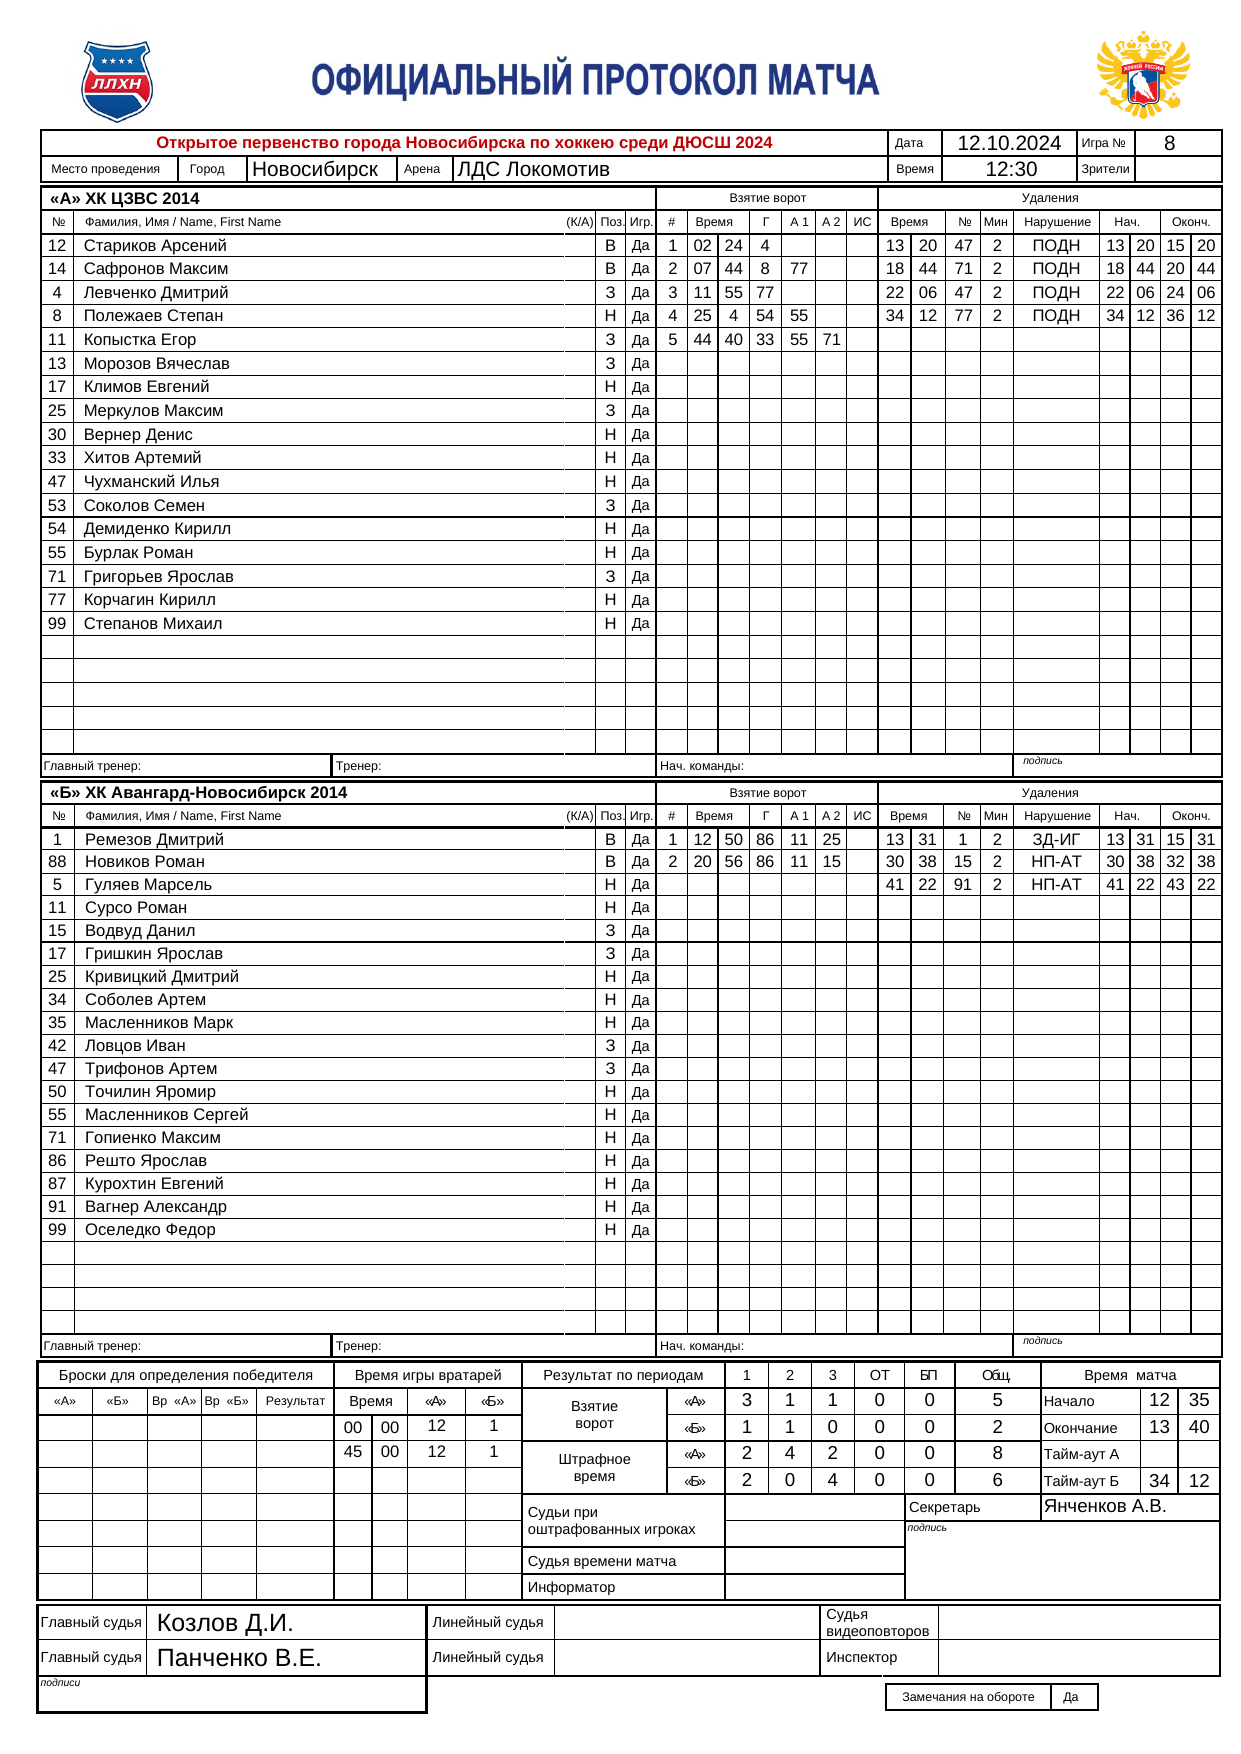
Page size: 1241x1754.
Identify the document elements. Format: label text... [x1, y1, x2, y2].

table_cell [1014, 1288, 1099, 1310]
table_cell 0 [905, 1468, 954, 1493]
table_cell [688, 588, 717, 611]
table_cell [879, 943, 910, 964]
table_cell Гуляев Марсель [75, 874, 564, 895]
table_cell [657, 1173, 687, 1195]
table_cell [408, 1494, 465, 1520]
table_cell [1100, 518, 1129, 540]
table_cell Нач. [1100, 805, 1160, 826]
table_cell ЗД-ИГ [1014, 829, 1099, 849]
table_cell [1131, 1035, 1160, 1057]
table_cell З [596, 943, 625, 964]
table_cell [565, 423, 595, 445]
table_cell [750, 423, 781, 445]
table_cell [565, 328, 595, 351]
table_cell [93, 1574, 147, 1599]
table_cell [912, 989, 943, 1011]
table_cell [257, 1547, 333, 1573]
table_cell Нач. команды: [657, 1335, 1012, 1356]
table_cell [719, 1035, 749, 1057]
table_cell 31 [1131, 829, 1160, 849]
table_cell ИС [847, 211, 877, 233]
table_cell [816, 565, 846, 587]
table_cell [782, 683, 815, 706]
table_cell [1161, 1104, 1190, 1126]
table_cell [596, 1288, 625, 1310]
table_cell 25 [688, 305, 717, 327]
table_cell [719, 518, 749, 540]
table_cell 2 [981, 281, 1013, 303]
table_header Результат по периодам [523, 1363, 724, 1387]
table_cell [565, 305, 595, 327]
table_cell [816, 518, 846, 540]
table_cell [912, 518, 945, 540]
table_cell [816, 943, 846, 964]
table_cell [912, 683, 945, 706]
table_cell Меркулов Максим [74, 399, 564, 422]
table_cell [1100, 1150, 1129, 1172]
table_cell [257, 1494, 333, 1520]
table_cell [1014, 565, 1099, 587]
table_cell [912, 494, 945, 516]
table_cell 44 [719, 257, 749, 280]
table_cell А 1 [782, 805, 815, 826]
table_cell [879, 328, 910, 351]
table_cell [555, 1640, 819, 1675]
table_cell [750, 612, 781, 634]
table_cell Да [626, 1104, 655, 1126]
table_cell [657, 565, 687, 587]
table_cell [719, 730, 749, 753]
table_cell [1161, 541, 1190, 564]
table_cell [466, 1574, 521, 1599]
table_cell [816, 376, 846, 398]
table_cell [750, 1058, 781, 1079]
table_cell 06 [1131, 281, 1160, 303]
table_cell [408, 1547, 465, 1573]
table_cell 12 [408, 1441, 465, 1467]
table_cell 5 [657, 328, 687, 351]
table_cell [847, 659, 877, 682]
table_cell 1 [657, 235, 687, 256]
table_cell [1131, 494, 1160, 516]
table_cell [1192, 966, 1221, 987]
table_cell [981, 1311, 1013, 1333]
table_cell [750, 1012, 781, 1033]
table_cell [688, 565, 717, 587]
table_cell [847, 328, 877, 351]
table_cell 15 [816, 850, 846, 872]
table_cell [816, 1196, 846, 1218]
table_cell [688, 376, 717, 398]
table_cell Главный судья [39, 1640, 146, 1675]
table_cell [565, 565, 595, 587]
table_cell 71 [42, 565, 73, 587]
table_cell «Б» [93, 1389, 147, 1413]
table_cell [719, 1265, 749, 1287]
table_cell [1192, 1311, 1221, 1333]
table_cell [719, 376, 749, 398]
table_cell 12 [1192, 305, 1221, 327]
table_cell 25 [42, 399, 73, 422]
table_cell [816, 423, 846, 445]
table_cell [688, 494, 717, 516]
table_cell [1192, 707, 1221, 729]
table_cell [565, 1288, 595, 1310]
table_cell Поз. [596, 211, 625, 233]
table_cell [750, 565, 781, 587]
table_cell [847, 1150, 877, 1172]
table_cell [847, 896, 877, 918]
table_cell 12 [688, 829, 717, 849]
table_cell [565, 1035, 595, 1057]
table_cell [912, 730, 945, 753]
table_cell [42, 1265, 74, 1287]
table_cell [688, 966, 717, 987]
table_cell [726, 1495, 904, 1520]
table_cell [565, 874, 595, 895]
table_cell [879, 541, 910, 564]
table_cell [1192, 1150, 1221, 1172]
table_cell Масленников Марк [75, 1012, 564, 1033]
table_cell [657, 1035, 687, 1057]
table_cell [944, 943, 980, 964]
table_cell [912, 423, 945, 445]
table_cell [202, 1441, 256, 1467]
table_cell Место проведения [42, 157, 177, 181]
table_cell [1014, 1265, 1099, 1287]
table_cell 55 [42, 1104, 74, 1126]
table_cell [688, 920, 717, 941]
table_cell 00 [373, 1441, 407, 1467]
table_cell [1014, 612, 1099, 634]
table_cell [879, 446, 910, 469]
table_cell [912, 446, 945, 469]
table_cell [148, 1468, 201, 1493]
table_cell 5 [956, 1389, 1040, 1413]
table_header Удаления [879, 783, 1221, 803]
table_cell [946, 376, 980, 398]
table_cell [816, 588, 846, 611]
table_cell [981, 1265, 1013, 1287]
table_cell [565, 943, 595, 964]
table_cell [596, 659, 625, 682]
table_cell [657, 1058, 687, 1079]
table_cell [565, 966, 595, 987]
table_cell [1161, 1150, 1190, 1172]
table_cell [688, 636, 717, 658]
table_cell [1192, 1196, 1221, 1218]
table_cell [626, 730, 655, 753]
table_cell [565, 1150, 595, 1172]
table_cell [750, 707, 781, 729]
table_header Замечания на обороте [887, 1685, 1050, 1709]
table_cell [1131, 1104, 1160, 1126]
table_cell Да [626, 1012, 655, 1033]
table_cell [719, 1012, 749, 1033]
table_cell [466, 1494, 521, 1520]
table_cell [847, 470, 877, 493]
table_cell 2 [981, 874, 1013, 895]
table_cell Инспектор [821, 1640, 938, 1675]
table_cell [75, 1265, 564, 1287]
table_cell Корчагин Кирилл [74, 588, 564, 611]
table_cell [1161, 730, 1190, 753]
table_cell [565, 707, 595, 729]
table_cell «А» [408, 1389, 465, 1413]
table_cell [1161, 1127, 1190, 1149]
table_cell Да [626, 257, 655, 280]
table_cell [816, 966, 846, 987]
table_cell [408, 1468, 465, 1493]
table_cell [750, 896, 781, 918]
table_cell [688, 874, 717, 895]
table_cell [565, 1104, 595, 1126]
table_cell [1192, 1058, 1221, 1079]
table_cell [719, 989, 749, 1011]
table_cell [1192, 1265, 1221, 1287]
table_cell [816, 1081, 846, 1103]
table_header Общ. [956, 1363, 1040, 1387]
table_cell [750, 376, 781, 398]
table_cell [1161, 518, 1190, 540]
table_cell Линейный судья [428, 1606, 554, 1639]
table_cell [847, 1288, 877, 1310]
table_cell 20 [1161, 257, 1190, 280]
table_cell 32 [1161, 850, 1190, 872]
table_cell Да [626, 1081, 655, 1103]
table_cell [565, 850, 595, 872]
table_cell [782, 1012, 815, 1033]
table_cell [782, 399, 815, 422]
table_cell [912, 1081, 943, 1103]
table_cell [847, 281, 877, 303]
table_cell Город [179, 157, 246, 181]
table_cell [847, 1127, 877, 1149]
table_cell [782, 494, 815, 516]
table_cell [1100, 966, 1129, 987]
table_cell [847, 730, 877, 753]
table_cell Нач. команды: [657, 755, 1012, 776]
table_cell [657, 588, 687, 611]
table_cell Полежаев Степан [74, 305, 564, 327]
table_cell [1014, 1081, 1099, 1103]
table_cell [1100, 1196, 1129, 1218]
table_cell [782, 1196, 815, 1218]
table_cell [657, 494, 687, 516]
table_cell Да [626, 494, 655, 516]
table_cell [847, 1173, 877, 1195]
table_cell [981, 707, 1013, 729]
table_cell [565, 1058, 595, 1079]
table_cell [688, 446, 717, 469]
table_cell 4 [750, 235, 781, 256]
table_cell [981, 659, 1013, 682]
table_cell [1131, 612, 1160, 634]
table_cell [782, 730, 815, 753]
table_cell Ловцов Иван [75, 1035, 564, 1057]
table_cell 13 [879, 235, 910, 256]
table_cell [912, 376, 945, 398]
table_cell [847, 399, 877, 422]
table_cell [657, 399, 687, 422]
table_cell [912, 966, 943, 987]
table_cell [879, 1173, 910, 1195]
table_cell 34 [1100, 305, 1129, 327]
table_cell [373, 1574, 407, 1599]
table_cell 0 [905, 1415, 954, 1440]
table_cell [816, 281, 846, 303]
table_cell [719, 1150, 749, 1172]
table_cell Климов Евгений [74, 376, 564, 398]
table_cell 50 [42, 1081, 74, 1103]
table_cell [816, 399, 846, 422]
table_cell 15 [42, 920, 74, 941]
table_cell 2 [981, 305, 1013, 327]
table_cell Да [626, 896, 655, 918]
table_cell [75, 1288, 564, 1310]
table_cell [1014, 943, 1099, 964]
table_cell [912, 1035, 943, 1057]
table_header Да [1052, 1685, 1097, 1709]
table_cell [1014, 659, 1099, 682]
table_header 3 [812, 1363, 854, 1387]
table_cell 20 [688, 850, 717, 872]
table_cell [1192, 376, 1221, 398]
table_cell 13 [1141, 1415, 1177, 1440]
table_cell 34 [1141, 1468, 1177, 1493]
table_cell [944, 1265, 980, 1287]
table_cell 13 [1100, 829, 1129, 849]
table_cell [719, 1081, 749, 1103]
table_cell 18 [879, 257, 910, 280]
table_cell [847, 920, 877, 941]
table_cell 0 [905, 1389, 954, 1413]
table_cell З [596, 1058, 625, 1079]
table_cell [565, 446, 595, 469]
table_cell [750, 1081, 781, 1103]
table_header Открытое первенство города Новосибирска по хоккею среди ДЮСШ 2024 [42, 131, 887, 155]
table_cell [1161, 612, 1190, 634]
table_cell [1014, 1173, 1099, 1195]
table_cell [847, 683, 877, 706]
table_cell [847, 943, 877, 964]
table_cell [946, 707, 980, 729]
table_cell [782, 989, 815, 1011]
table_cell [626, 636, 655, 658]
table_cell 13 [42, 352, 73, 374]
table_cell [750, 1104, 781, 1126]
table_cell 71 [946, 257, 980, 280]
table_cell Да [626, 874, 655, 895]
table_cell [657, 612, 687, 634]
table_cell [1131, 989, 1160, 1011]
table_cell 3 [657, 281, 687, 303]
table_cell 12:30 [943, 157, 1076, 181]
table_cell [816, 1058, 846, 1079]
table_cell [847, 541, 877, 564]
table_cell [816, 707, 846, 729]
table_cell [1100, 920, 1129, 941]
table_cell [1192, 612, 1221, 634]
table_cell [1131, 446, 1160, 469]
table_cell [1131, 1265, 1160, 1287]
table_cell ПОДН [1014, 281, 1099, 303]
table_cell 4 [42, 281, 73, 303]
table_cell [1192, 659, 1221, 682]
table_cell [981, 1012, 1013, 1033]
table_cell [944, 1219, 980, 1241]
table_cell [688, 943, 717, 964]
table_cell 1 [466, 1441, 521, 1467]
table_cell [946, 470, 980, 493]
table_cell 2 [812, 1442, 854, 1467]
table_cell Нарушение [1014, 805, 1099, 826]
table_cell [1131, 1012, 1160, 1033]
table_cell [565, 829, 595, 849]
table_cell [847, 874, 877, 895]
table_cell [944, 1058, 980, 1079]
table_cell [1100, 1127, 1129, 1149]
table_cell [946, 518, 980, 540]
table_cell [688, 1265, 717, 1287]
table_cell [688, 518, 717, 540]
table_cell Да [626, 565, 655, 587]
table_cell [1161, 1196, 1190, 1218]
table_cell З [596, 565, 625, 587]
table_cell [816, 352, 846, 374]
table_cell [879, 1035, 910, 1057]
table_cell [596, 1311, 625, 1333]
table_cell 2 [981, 850, 1013, 872]
table_cell [816, 1012, 846, 1033]
table_cell 77 [750, 281, 781, 303]
table_cell [816, 257, 846, 280]
table_cell [626, 707, 655, 729]
table_cell 56 [719, 850, 749, 872]
table_cell [626, 659, 655, 682]
table_cell [981, 896, 1013, 918]
table_cell [93, 1468, 147, 1493]
table_cell Главный тренер: [42, 1335, 330, 1356]
table_cell [912, 1242, 943, 1264]
table_cell НП-АТ [1014, 850, 1099, 872]
table_cell [657, 1127, 687, 1149]
table_cell [719, 920, 749, 941]
table_cell 86 [750, 829, 781, 849]
table_cell [816, 1219, 846, 1241]
table_cell [1014, 399, 1099, 422]
table_cell [847, 1265, 877, 1287]
table_cell [39, 1416, 92, 1440]
table_cell [1100, 612, 1129, 634]
table_cell Соболев Артем [75, 989, 564, 1011]
table_cell [688, 1196, 717, 1218]
table_cell [657, 896, 687, 918]
table_cell [1014, 1035, 1099, 1057]
table_cell [946, 730, 980, 753]
table_cell [816, 874, 846, 895]
table_cell [946, 352, 980, 374]
table_cell З [596, 494, 625, 516]
table_cell [719, 943, 749, 964]
table_cell [879, 636, 910, 658]
table_cell [373, 1494, 407, 1520]
table_cell [39, 1494, 92, 1520]
table_cell 1 [944, 829, 980, 849]
table_cell 13 [879, 829, 910, 849]
table_cell [946, 565, 980, 587]
table_cell [335, 1468, 371, 1493]
table_cell [657, 541, 687, 564]
table_cell 77 [946, 305, 980, 327]
table_cell Н [596, 1150, 625, 1172]
table_cell З [596, 399, 625, 422]
table_cell [726, 1575, 904, 1599]
table_cell [944, 1173, 980, 1195]
picture [5, 28, 1197, 129]
table_cell [981, 1150, 1013, 1172]
table_cell [42, 1311, 74, 1333]
table_cell [148, 1416, 201, 1440]
table_cell Да [626, 235, 655, 256]
table_cell [75, 1242, 564, 1264]
table_cell Вагнер Александр [75, 1196, 564, 1218]
table_cell [1014, 1127, 1099, 1149]
table_cell Взятие ворот [523, 1389, 666, 1440]
table_cell [782, 943, 815, 964]
table_cell подпись [906, 1522, 1219, 1599]
table_cell [719, 1196, 749, 1218]
table_cell Арена [398, 157, 452, 181]
table_cell Морозов Вячеслав [74, 352, 564, 374]
table_cell [1161, 1311, 1190, 1333]
table_cell [879, 1265, 910, 1287]
table_header Дата [889, 131, 941, 155]
table_cell [93, 1521, 147, 1546]
table_cell Вернер Денис [74, 423, 564, 445]
table_cell [782, 446, 815, 469]
table_cell [688, 1150, 717, 1172]
table_cell Курохтин Евгений [75, 1173, 564, 1195]
table_cell [42, 659, 73, 682]
table_cell Водвуд Данил [75, 920, 564, 941]
table_cell 86 [750, 850, 781, 872]
table_cell [816, 1150, 846, 1172]
table_cell [74, 707, 564, 729]
table_cell [688, 1012, 717, 1033]
table_cell 47 [42, 1058, 74, 1079]
table_cell Да [626, 588, 655, 611]
table_cell Гришкин Ярослав [75, 943, 564, 964]
table_cell [1100, 707, 1129, 729]
table_cell [1192, 446, 1221, 469]
table_cell [719, 565, 749, 587]
table_cell # [657, 211, 687, 233]
table_cell [1161, 352, 1190, 374]
table_cell [688, 1219, 717, 1241]
table_cell 47 [42, 470, 73, 493]
table_cell [847, 707, 877, 729]
table_cell [1100, 1288, 1129, 1310]
table_cell Время [889, 157, 941, 181]
table_cell [1014, 352, 1099, 374]
table_cell [1131, 1288, 1160, 1310]
table_cell 12 [1179, 1468, 1219, 1493]
table_cell [74, 683, 564, 706]
table_cell [782, 541, 815, 564]
table_cell 11 [42, 896, 74, 918]
table_cell [847, 352, 877, 374]
table_cell 06 [1192, 281, 1221, 303]
table_cell [879, 588, 910, 611]
table_cell 24 [719, 235, 749, 256]
table_cell [74, 659, 564, 682]
table_cell [1161, 446, 1190, 469]
table_cell [565, 612, 595, 634]
table_cell [726, 1548, 904, 1573]
table_cell [1100, 1242, 1129, 1264]
table_cell [816, 1288, 846, 1310]
table_cell [946, 399, 980, 422]
table_cell [1192, 1081, 1221, 1103]
table_cell [1131, 1150, 1160, 1172]
table_cell [1100, 636, 1129, 658]
table_cell Новиков Роман [75, 850, 564, 872]
table_cell [1100, 1173, 1129, 1195]
table_cell [1014, 1058, 1099, 1079]
table_cell [879, 989, 910, 1011]
table_cell Н [596, 1173, 625, 1195]
table_cell [657, 352, 687, 374]
table_cell Н [596, 1219, 625, 1241]
table_cell [1192, 1288, 1221, 1310]
table_cell [1131, 1311, 1160, 1333]
table_cell [912, 565, 945, 587]
table_cell Оселедко Федор [75, 1219, 564, 1241]
table_cell [750, 588, 781, 611]
table_cell Игр. [626, 805, 655, 826]
table_cell 34 [879, 305, 910, 327]
table_cell 20 [1131, 235, 1160, 256]
table_cell [912, 896, 943, 918]
table_cell [202, 1468, 256, 1493]
table_cell [944, 1127, 980, 1149]
table_cell Линейный судья [428, 1640, 554, 1675]
table_cell [750, 446, 781, 469]
table_cell Судья времени матча [523, 1548, 724, 1573]
table_cell [816, 1104, 846, 1126]
table_cell Да [626, 281, 655, 303]
table_cell [1014, 683, 1099, 706]
table_cell [1161, 943, 1190, 964]
table_cell [1131, 588, 1160, 611]
table_cell Да [626, 518, 655, 540]
table_cell 99 [42, 1219, 74, 1241]
table_cell [879, 1219, 910, 1241]
table_cell [93, 1441, 147, 1467]
table_cell [847, 636, 877, 658]
table_cell [688, 399, 717, 422]
table_cell [1161, 399, 1190, 422]
table_cell [726, 1521, 904, 1546]
table_cell Да [626, 376, 655, 398]
table_cell [981, 1196, 1013, 1218]
table_cell Начало [1042, 1389, 1140, 1413]
table_cell 17 [42, 376, 73, 398]
table_cell [944, 1150, 980, 1172]
table_cell Н [596, 989, 625, 1011]
table_cell 07 [688, 257, 717, 280]
table_cell 15 [944, 850, 980, 872]
table_cell Н [596, 966, 625, 987]
table_header Взятие ворот [657, 783, 877, 803]
table_cell [565, 920, 595, 941]
table_cell [688, 1311, 717, 1333]
table_cell [1131, 707, 1160, 729]
table_cell Н [596, 423, 625, 445]
table_cell [912, 1058, 943, 1079]
table_cell [657, 376, 687, 398]
table_cell 2 [981, 235, 1013, 256]
table_cell [879, 612, 910, 634]
table_cell [981, 470, 1013, 493]
table_cell [42, 707, 73, 729]
table_cell [847, 966, 877, 987]
table_cell [335, 1547, 371, 1573]
table_header 2 [769, 1363, 811, 1387]
table_cell [782, 874, 815, 895]
table_cell [1014, 470, 1099, 493]
table_cell Сафронов Максим [74, 257, 564, 280]
table_cell № [42, 805, 74, 826]
table_cell Да [626, 612, 655, 634]
table_cell [565, 1127, 595, 1149]
table_cell ПОДН [1014, 235, 1099, 256]
table_cell Гопиенко Максим [75, 1127, 564, 1149]
table_cell [565, 1242, 595, 1264]
table_cell [565, 1219, 595, 1241]
table_cell [944, 920, 980, 941]
table_cell [782, 1104, 815, 1126]
table_cell Янченков А.В. [1042, 1495, 1219, 1520]
table_cell Штрафное время [523, 1442, 666, 1493]
table_cell [1014, 518, 1099, 540]
table_cell [1014, 328, 1099, 351]
table_cell [847, 1012, 877, 1033]
table_cell «А» [668, 1389, 724, 1413]
table_cell 38 [912, 850, 943, 872]
table_cell [1141, 1441, 1177, 1467]
table_cell Мин [981, 211, 1013, 233]
table_cell 2 [956, 1415, 1040, 1440]
table_cell [912, 1127, 943, 1149]
table_cell [42, 683, 73, 706]
table_cell 47 [946, 235, 980, 256]
table_cell № [946, 211, 980, 233]
table_cell [719, 1219, 749, 1241]
table_cell [847, 1035, 877, 1057]
table_cell [565, 494, 595, 516]
table_cell [816, 446, 846, 469]
table_cell [750, 683, 781, 706]
table_cell [879, 352, 910, 374]
table_cell [565, 1265, 595, 1287]
table_cell [719, 874, 749, 895]
table_cell [688, 1127, 717, 1149]
table_cell [719, 1173, 749, 1195]
table_cell [1100, 1081, 1129, 1103]
table_cell [782, 1242, 815, 1264]
table_cell [657, 1265, 687, 1287]
table_cell [944, 1035, 980, 1057]
table_cell [879, 1242, 910, 1264]
table_cell Да [626, 966, 655, 987]
table_cell [879, 1058, 910, 1079]
table_cell [847, 829, 877, 849]
table_cell [912, 1173, 943, 1195]
table_cell 2 [726, 1442, 768, 1467]
table_header Взятие ворот [657, 188, 877, 209]
table_cell [1192, 636, 1221, 658]
table_cell [912, 612, 945, 634]
table_cell [719, 683, 749, 706]
table_cell Да [626, 305, 655, 327]
table_cell [944, 1104, 980, 1126]
table_cell Мин [981, 805, 1013, 826]
table_cell Хитов Артемий [74, 446, 564, 469]
table_cell [912, 707, 945, 729]
table_cell 20 [912, 235, 945, 256]
table_cell [1192, 896, 1221, 918]
table_cell 24 [1161, 281, 1190, 303]
table_cell [912, 1150, 943, 1172]
table_cell [1161, 1288, 1190, 1310]
table_cell [1192, 1012, 1221, 1033]
table_cell [335, 1574, 371, 1599]
table_cell Тренер: [333, 1335, 655, 1356]
table_cell [148, 1521, 201, 1546]
table_cell [944, 1288, 980, 1310]
table_cell [1131, 423, 1160, 445]
table_cell [816, 659, 846, 682]
table_cell [719, 612, 749, 634]
table_cell [1100, 588, 1129, 611]
table_cell [1192, 423, 1221, 445]
table_cell [688, 730, 717, 753]
table_cell [42, 636, 73, 658]
table_cell 47 [946, 281, 980, 303]
table_cell [879, 659, 910, 682]
table_cell Н [596, 470, 625, 493]
table_cell [657, 966, 687, 987]
table_cell [565, 352, 595, 374]
table_cell Демиденко Кирилл [74, 518, 564, 540]
table_cell Ремезов Дмитрий [75, 829, 564, 849]
table_cell Время [688, 211, 749, 233]
table_cell 71 [816, 328, 846, 351]
table_cell [373, 1547, 407, 1573]
table_cell [596, 730, 625, 753]
table_cell Информатор [523, 1575, 724, 1599]
table_cell [946, 423, 980, 445]
table_cell Н [596, 446, 625, 469]
table_cell Да [626, 850, 655, 872]
table_cell [657, 989, 687, 1011]
table_cell [782, 588, 815, 611]
table_cell [782, 920, 815, 941]
table_cell [782, 659, 815, 682]
table_cell [657, 518, 687, 540]
table_cell 4 [812, 1468, 854, 1493]
table_cell [1161, 1081, 1190, 1103]
table_cell [847, 494, 877, 516]
table_cell 44 [912, 257, 945, 280]
table_cell 3 [726, 1389, 768, 1413]
table_cell Тренер: [333, 755, 655, 776]
table_cell [626, 1288, 655, 1310]
table_cell [750, 399, 781, 422]
table_cell 4 [657, 305, 687, 327]
table_cell Степанов Михаил [74, 612, 564, 634]
table_cell 11 [782, 829, 815, 849]
table_cell [1131, 376, 1160, 398]
table_cell 2 [981, 829, 1013, 849]
table_cell Да [626, 1150, 655, 1172]
table_cell 30 [1100, 850, 1129, 872]
table_cell [719, 588, 749, 611]
table_cell 71 [42, 1127, 74, 1149]
table_cell [1161, 636, 1190, 658]
table_cell [719, 966, 749, 987]
table_cell [1100, 399, 1129, 422]
table_cell [944, 966, 980, 987]
table_cell [1014, 1012, 1099, 1033]
table_cell [257, 1521, 333, 1546]
table_cell [719, 541, 749, 564]
table_cell 87 [42, 1173, 74, 1195]
table_cell [946, 588, 980, 611]
table_cell [912, 1219, 943, 1241]
table_cell [816, 305, 846, 327]
table_cell [847, 1196, 877, 1218]
table_cell [946, 494, 980, 516]
table_cell [782, 612, 815, 634]
table_cell [596, 1265, 625, 1287]
table_cell [1100, 376, 1129, 398]
table_cell Г [750, 211, 781, 233]
table_cell [39, 1441, 92, 1467]
table_cell [816, 1311, 846, 1333]
table_cell [719, 707, 749, 729]
table_cell Григорьев Ярослав [74, 565, 564, 587]
table_cell [565, 896, 595, 918]
table_cell [688, 1173, 717, 1195]
table_cell [1161, 989, 1190, 1011]
table_cell [719, 446, 749, 469]
table_cell [981, 683, 1013, 706]
table_cell Стариков Арсений [74, 235, 564, 256]
table_cell [912, 588, 945, 611]
table_cell [750, 1173, 781, 1195]
table_cell [565, 989, 595, 1011]
table_cell [1014, 376, 1099, 398]
table_cell [1014, 966, 1099, 987]
table_cell Результат [257, 1389, 333, 1413]
table_cell 55 [42, 541, 73, 564]
table_cell [912, 399, 945, 422]
table_cell [1192, 730, 1221, 753]
table_cell [750, 730, 781, 753]
table_cell [1192, 1242, 1221, 1264]
table_cell [912, 541, 945, 564]
table_cell [657, 1242, 687, 1264]
table_cell Время [335, 1389, 407, 1413]
table_cell № [944, 805, 980, 826]
table_cell [782, 1127, 815, 1149]
table_cell [148, 1441, 201, 1467]
table_cell [782, 966, 815, 987]
table_cell 12 [408, 1416, 465, 1440]
table_cell [782, 1311, 815, 1333]
table_cell [816, 1127, 846, 1149]
table_cell [981, 328, 1013, 351]
table_cell [719, 1311, 749, 1333]
table_cell [565, 235, 595, 256]
table_cell 5 [42, 874, 74, 895]
table_cell [816, 541, 846, 564]
table_cell [1014, 494, 1099, 516]
table_cell 30 [879, 850, 910, 872]
table_cell [816, 235, 846, 256]
table_cell [688, 1104, 717, 1126]
table_cell 4 [719, 305, 749, 327]
table_cell [1192, 1035, 1221, 1057]
table_cell Судьи при оштрафованных игроках [523, 1495, 724, 1546]
table_cell 15 [1161, 829, 1190, 849]
table_cell Н [596, 1104, 625, 1126]
table_cell [1192, 683, 1221, 706]
table_cell [565, 1081, 595, 1103]
table_cell 0 [812, 1415, 854, 1440]
table_cell Тайм-аут А [1042, 1441, 1140, 1467]
table_cell [657, 470, 687, 493]
table_cell [1100, 683, 1129, 706]
table_header Игра № [1078, 131, 1134, 155]
table_cell [750, 1127, 781, 1149]
table_cell [750, 989, 781, 1011]
table_cell [816, 1035, 846, 1057]
table_cell [466, 1521, 521, 1546]
table_cell 13 [1100, 235, 1129, 256]
table_cell [1100, 1311, 1129, 1333]
table_cell [1014, 1242, 1099, 1264]
table_cell [816, 636, 846, 658]
table_cell [1192, 470, 1221, 493]
table_cell [565, 1173, 595, 1195]
table_cell [657, 1012, 687, 1033]
table_cell [946, 659, 980, 682]
table_cell [879, 565, 910, 587]
table_cell [1131, 1242, 1160, 1264]
table_cell [944, 1242, 980, 1264]
table_cell [148, 1574, 201, 1599]
table_cell [750, 659, 781, 682]
table_cell [816, 1242, 846, 1264]
table_cell [257, 1574, 333, 1599]
table_cell [688, 1288, 717, 1310]
table_cell [1192, 565, 1221, 587]
table_cell [847, 612, 877, 634]
table_cell [981, 423, 1013, 445]
table_cell [1131, 730, 1160, 753]
table_cell [847, 1104, 877, 1126]
table_cell [1131, 518, 1160, 540]
table_cell 15 [1161, 235, 1190, 256]
table_cell Масленников Сергей [75, 1104, 564, 1126]
table_cell Н [596, 1081, 625, 1103]
table_cell [688, 1058, 717, 1079]
table_header «Б» ХК Авангард-Новосибирск 2014 [42, 783, 655, 803]
table_cell [1131, 896, 1160, 918]
table_cell [946, 541, 980, 564]
table_cell [688, 1035, 717, 1057]
table_cell [719, 494, 749, 516]
table_cell [719, 659, 749, 682]
table_cell 1 [42, 829, 74, 849]
table_cell [750, 1311, 781, 1333]
table_cell 35 [42, 1012, 74, 1033]
table_cell [782, 1035, 815, 1057]
table_cell [1014, 446, 1099, 469]
table_cell [847, 446, 877, 469]
table_cell [847, 565, 877, 587]
table_cell [1131, 966, 1160, 987]
table_cell [719, 1242, 749, 1264]
table_cell 14 [42, 257, 73, 280]
table_cell [1014, 636, 1099, 658]
table_cell [1100, 352, 1129, 374]
table_cell Да [626, 920, 655, 941]
table_cell [657, 1219, 687, 1241]
table_cell [750, 470, 781, 493]
table_cell Да [626, 989, 655, 1011]
table_cell Поз. [596, 805, 625, 826]
table_cell [981, 446, 1013, 469]
table_cell 1 [812, 1389, 854, 1413]
table_cell [944, 1196, 980, 1218]
table_cell [93, 1494, 147, 1520]
table_cell 40 [1179, 1415, 1219, 1440]
table_cell Кривицкий Дмитрий [75, 966, 564, 987]
table_cell [981, 943, 1013, 964]
table_cell [847, 518, 877, 540]
table_cell [782, 896, 815, 918]
table_cell [750, 1219, 781, 1241]
table_cell [1161, 1265, 1190, 1287]
table_cell [750, 494, 781, 516]
table_cell [782, 281, 815, 303]
table_cell [847, 423, 877, 445]
table_cell 2 [726, 1468, 768, 1493]
table_cell [1161, 683, 1190, 706]
table_cell [782, 1150, 815, 1172]
table_cell Н [596, 612, 625, 634]
table_cell [879, 1311, 910, 1333]
table_cell Да [626, 943, 655, 964]
table_cell 0 [769, 1468, 811, 1493]
table_cell Н [596, 376, 625, 398]
table_cell [782, 352, 815, 374]
table_header ОТ [855, 1363, 904, 1387]
table_cell [1100, 470, 1129, 493]
table_cell [202, 1547, 256, 1573]
table_cell [750, 1288, 781, 1310]
table_cell [816, 470, 846, 493]
table_cell [879, 1012, 910, 1033]
table_cell [688, 612, 717, 634]
table_cell 2 [657, 850, 687, 872]
table_cell [1192, 541, 1221, 564]
table_cell 41 [1100, 874, 1129, 895]
table_cell [596, 636, 625, 658]
table_cell [912, 1196, 943, 1218]
table_cell [879, 896, 910, 918]
table_cell [912, 470, 945, 493]
table_cell [202, 1416, 256, 1440]
table_cell [1100, 1058, 1129, 1079]
table_cell [39, 1521, 92, 1546]
table_cell [657, 874, 687, 895]
table_cell Да [626, 399, 655, 422]
table_cell [202, 1494, 256, 1520]
table_cell [782, 1265, 815, 1287]
table_cell 22 [1131, 874, 1160, 895]
table_cell [565, 376, 595, 398]
table_cell [879, 1104, 910, 1126]
table_cell 91 [42, 1196, 74, 1218]
table_cell [912, 1012, 943, 1033]
table_cell [946, 636, 980, 658]
table_cell Время [879, 805, 943, 826]
table_cell 45 [335, 1441, 371, 1467]
table_cell [1131, 1127, 1160, 1149]
table_cell [944, 989, 980, 1011]
table_cell [202, 1521, 256, 1546]
table_cell [1014, 896, 1099, 918]
table_cell [335, 1521, 371, 1546]
table_cell 44 [688, 328, 717, 351]
table_cell [1131, 659, 1160, 682]
table_cell [912, 1311, 943, 1333]
table_cell НП-АТ [1014, 874, 1099, 895]
table_cell [750, 874, 781, 895]
table_cell 11 [42, 328, 73, 351]
table_cell Да [626, 352, 655, 374]
table_cell [555, 1606, 819, 1639]
table_cell [39, 1547, 92, 1573]
table_cell [1100, 1265, 1129, 1287]
table_cell 31 [1192, 829, 1221, 849]
table_cell [944, 1012, 980, 1033]
table_cell [816, 920, 846, 941]
table_cell [816, 494, 846, 516]
table_cell 1 [657, 829, 687, 849]
table_cell 55 [719, 281, 749, 303]
table_cell [466, 1547, 521, 1573]
table_cell [879, 730, 910, 753]
table_cell [782, 235, 815, 256]
table_cell [981, 612, 1013, 634]
table_cell [1161, 1035, 1190, 1057]
table_cell 11 [688, 281, 717, 303]
table_cell 12 [1141, 1389, 1177, 1413]
table_cell Фамилия, Имя / Name, First Name [75, 805, 565, 826]
table_cell [1161, 1242, 1190, 1264]
table_cell 8 [42, 305, 73, 327]
table_cell [408, 1521, 465, 1546]
table_cell Да [626, 1035, 655, 1057]
table_cell [912, 636, 945, 658]
table_cell [1099, 1682, 1220, 1711]
table_cell [565, 588, 595, 611]
table_cell [657, 943, 687, 964]
table_cell Н [596, 1127, 625, 1149]
table_cell [782, 518, 815, 540]
table_cell [1100, 896, 1129, 918]
table_cell 33 [42, 446, 73, 469]
table_header Удаления [879, 188, 1221, 209]
table_cell 86 [42, 1150, 74, 1172]
table_cell 0 [855, 1468, 904, 1493]
table_cell [847, 1219, 877, 1241]
table_cell [1100, 659, 1129, 682]
table_cell [981, 518, 1013, 540]
table_cell З [596, 281, 625, 303]
table_cell Левченко Дмитрий [74, 281, 564, 303]
table_cell [782, 423, 815, 445]
table_cell Бурлак Роман [74, 541, 564, 564]
table_cell (К/А) [565, 805, 595, 826]
table_cell [148, 1547, 201, 1573]
table_cell [719, 896, 749, 918]
table_cell [847, 1311, 877, 1333]
table_cell # [657, 805, 687, 826]
table_cell [1192, 943, 1221, 964]
table_cell [1100, 943, 1129, 964]
table_cell [1100, 1035, 1129, 1057]
table_cell Трифонов Артем [75, 1058, 564, 1079]
table_cell Секретарь [906, 1495, 1040, 1520]
table_cell [816, 683, 846, 706]
table_cell [688, 1242, 717, 1264]
table_cell 1 [466, 1416, 521, 1440]
table_cell [750, 1150, 781, 1172]
table_cell Сурсо Роман [75, 896, 564, 918]
table_cell 0 [905, 1442, 954, 1467]
table_cell [1192, 1127, 1221, 1149]
table_cell [39, 1468, 92, 1493]
table_cell [657, 920, 687, 941]
table_cell [946, 328, 980, 351]
table_cell [257, 1416, 333, 1440]
table_cell [750, 943, 781, 964]
table_cell [912, 1288, 943, 1310]
table_cell 88 [42, 850, 74, 872]
table_cell 53 [42, 494, 73, 516]
table_cell [719, 636, 749, 658]
table_cell [782, 565, 815, 587]
table_cell [1014, 541, 1099, 564]
table_cell [1131, 1081, 1160, 1103]
table_cell [981, 636, 1013, 658]
table_cell [879, 423, 910, 445]
table_cell [688, 470, 717, 493]
table_cell [719, 470, 749, 493]
table_header 12.10.2024 [943, 131, 1076, 155]
table_cell Да [626, 829, 655, 849]
table_cell ПОДН [1014, 305, 1099, 327]
table_cell [1192, 518, 1221, 540]
table_cell [1100, 1219, 1129, 1241]
table_cell [939, 1640, 1219, 1675]
table_cell [750, 1242, 781, 1264]
table_cell Оконч. [1161, 805, 1221, 826]
table_cell Решто Ярослав [75, 1150, 564, 1172]
table_cell 44 [1131, 257, 1160, 280]
table_cell Да [626, 446, 655, 469]
table_header «А» ХК ЦЗВС 2014 [42, 188, 655, 209]
table_cell [1192, 328, 1221, 351]
table_cell Новосибирск [248, 157, 396, 181]
table_cell [816, 896, 846, 918]
table_cell [1192, 588, 1221, 611]
table_cell [202, 1574, 256, 1599]
table_cell 34 [42, 989, 74, 1011]
table_cell [93, 1547, 147, 1573]
table_cell [1014, 989, 1099, 1011]
table_cell 6 [956, 1468, 1040, 1493]
table_cell [879, 1288, 910, 1310]
table_cell З [596, 352, 625, 374]
table_cell 0 [855, 1442, 904, 1467]
table_cell [816, 612, 846, 634]
table_cell 18 [1100, 257, 1129, 280]
table_cell Окончание [1042, 1415, 1140, 1440]
table_cell [1131, 1219, 1160, 1241]
table_cell 50 [719, 829, 749, 849]
table_cell [981, 1173, 1013, 1195]
table_header Время матча [1042, 1363, 1219, 1387]
table_cell «Б » [466, 1389, 521, 1413]
table_cell [565, 470, 595, 493]
table_cell [782, 636, 815, 658]
table_cell [782, 1173, 815, 1195]
table_cell [847, 257, 877, 280]
table_cell [1014, 730, 1099, 753]
table_cell [373, 1521, 407, 1546]
table_cell [1161, 470, 1190, 493]
table_cell [596, 683, 625, 706]
table_cell [944, 1311, 980, 1333]
table_cell [1161, 423, 1190, 445]
table_cell [257, 1441, 333, 1467]
table_cell 38 [1192, 850, 1221, 872]
table_cell [657, 1196, 687, 1218]
table_cell [596, 707, 625, 729]
table_cell [750, 920, 781, 941]
table_cell [847, 1058, 877, 1079]
table_cell [1100, 565, 1129, 587]
table_cell [1161, 494, 1190, 516]
table_cell [657, 1081, 687, 1103]
table_cell Точилин Яромир [75, 1081, 564, 1103]
table_cell [981, 1081, 1013, 1103]
table_cell В [596, 235, 625, 256]
table_cell [912, 659, 945, 682]
table_cell [1161, 1219, 1190, 1241]
table_header БП [905, 1363, 954, 1387]
table_cell [657, 1150, 687, 1172]
table_cell 33 [750, 328, 781, 351]
table_cell [981, 588, 1013, 611]
table_cell [688, 1081, 717, 1103]
table_cell [750, 1265, 781, 1287]
table_cell 02 [688, 235, 717, 256]
table_cell [944, 1081, 980, 1103]
table_cell [565, 659, 595, 682]
table_cell [719, 1127, 749, 1149]
table_cell [879, 470, 910, 493]
table_cell [93, 1416, 147, 1440]
table_cell [1131, 399, 1160, 422]
table_cell [1161, 896, 1190, 918]
table_cell 42 [42, 1035, 74, 1057]
table_cell [981, 541, 1013, 564]
table_cell [1131, 683, 1160, 706]
table_cell 17 [42, 943, 74, 964]
table_cell [782, 1058, 815, 1079]
table_cell Да [626, 423, 655, 445]
table_cell [981, 1242, 1013, 1264]
table_cell «Б» [668, 1468, 724, 1493]
table_cell 77 [782, 257, 815, 280]
table_cell Игр. [626, 211, 655, 233]
table_cell [981, 966, 1013, 987]
table_cell [626, 1311, 655, 1333]
table_cell 8 [956, 1442, 1040, 1467]
table_cell [1161, 1012, 1190, 1033]
table_cell 0 [855, 1415, 904, 1440]
table_cell [847, 305, 877, 327]
table_cell [912, 920, 943, 941]
table_cell [1161, 920, 1190, 941]
table_cell [981, 494, 1013, 516]
table_cell В [596, 850, 625, 872]
table_cell [1131, 541, 1160, 564]
table_cell [688, 896, 717, 918]
table_cell [981, 989, 1013, 1011]
table_cell [373, 1468, 407, 1493]
table_cell 22 [1100, 281, 1129, 303]
table_cell [879, 518, 910, 540]
table_cell [335, 1494, 371, 1520]
table_cell 06 [912, 281, 945, 303]
table_cell [657, 707, 687, 729]
table_cell «Б» [668, 1415, 724, 1440]
table_cell [1192, 399, 1221, 422]
table_cell [1179, 1441, 1219, 1467]
table_cell [42, 1288, 74, 1310]
table_cell А 2 [816, 211, 846, 233]
table_cell [981, 1104, 1013, 1126]
table_cell 2 [981, 257, 1013, 280]
table_cell [466, 1468, 521, 1493]
table_cell Н [596, 541, 625, 564]
table_cell [408, 1574, 465, 1599]
table_cell 40 [719, 328, 749, 351]
table_cell [1192, 989, 1221, 1011]
table_cell [1014, 1196, 1099, 1218]
table_cell [148, 1494, 201, 1520]
table_cell [981, 1288, 1013, 1310]
table_cell [657, 1288, 687, 1310]
table_cell [42, 730, 73, 753]
table_cell [565, 683, 595, 706]
table_cell [626, 1265, 655, 1287]
table_cell В [596, 257, 625, 280]
table_cell [879, 376, 910, 398]
table_cell А 1 [782, 211, 815, 233]
table_cell [1100, 1012, 1129, 1033]
table_cell 77 [42, 588, 73, 611]
table_cell [1161, 1173, 1190, 1195]
table_cell [981, 1219, 1013, 1241]
table_cell [1014, 707, 1099, 729]
table_cell [1136, 157, 1221, 181]
table_cell [1100, 541, 1129, 564]
table_cell [1131, 920, 1160, 941]
table_cell [981, 730, 1013, 753]
table_cell 22 [912, 874, 943, 895]
table_cell З [596, 1035, 625, 1057]
table_cell Да [626, 541, 655, 564]
table_cell [816, 989, 846, 1011]
table_cell [1100, 423, 1129, 445]
table_cell Время [879, 211, 945, 233]
table_cell [750, 541, 781, 564]
table_cell 22 [1192, 874, 1221, 895]
table_cell [657, 446, 687, 469]
table_cell А 2 [816, 805, 846, 826]
table_cell [428, 1677, 882, 1711]
table_cell [688, 989, 717, 1011]
table_cell [257, 1468, 333, 1493]
table_cell 8 [750, 257, 781, 280]
table_cell [1100, 446, 1129, 469]
table_cell [1131, 1173, 1160, 1195]
table_cell [847, 1081, 877, 1103]
table_cell [981, 399, 1013, 422]
table_cell [981, 565, 1013, 587]
table_cell [565, 730, 595, 753]
table_cell [688, 352, 717, 374]
table_cell Н [596, 1012, 625, 1033]
table_cell [719, 1104, 749, 1126]
table_cell [782, 1288, 815, 1310]
table_cell Тайм-аут Б [1042, 1468, 1140, 1493]
table_cell [657, 636, 687, 658]
table_cell [596, 1242, 625, 1264]
table_cell [750, 352, 781, 374]
table_cell (К/А) [565, 211, 595, 233]
table_cell 38 [1131, 850, 1160, 872]
table_cell 20 [1192, 235, 1221, 256]
table_cell [719, 352, 749, 374]
table_cell [981, 920, 1013, 941]
table_cell Панченко В.Е. [147, 1640, 425, 1675]
table_cell Г [750, 805, 781, 826]
table_cell [879, 1150, 910, 1172]
table_cell [750, 1035, 781, 1057]
table_cell [1131, 470, 1160, 493]
table_cell [688, 423, 717, 445]
table_cell [1014, 1104, 1099, 1126]
table_cell 55 [782, 305, 815, 327]
table_cell [1100, 328, 1129, 351]
table_cell [74, 730, 564, 753]
table_cell [981, 1058, 1013, 1079]
table_cell № [42, 211, 73, 233]
table_cell [1014, 1311, 1099, 1333]
table_cell Н [596, 588, 625, 611]
table_cell Да [626, 1058, 655, 1079]
table_cell [847, 235, 877, 256]
table_cell [1131, 1058, 1160, 1079]
table_cell [1192, 1104, 1221, 1126]
table_cell [1131, 328, 1160, 351]
table_cell [981, 352, 1013, 374]
table_cell [1161, 328, 1190, 351]
table_cell Фамилия, Имя / Name, First Name [74, 211, 565, 233]
table_cell [847, 989, 877, 1011]
table_cell «А» [668, 1442, 724, 1467]
table_cell [782, 707, 815, 729]
table_cell [847, 850, 877, 872]
table_cell [879, 920, 910, 941]
table_cell 55 [782, 328, 815, 351]
table_cell [847, 376, 877, 398]
table_cell [1014, 423, 1099, 445]
table_cell [879, 683, 910, 706]
table_cell [981, 1035, 1013, 1057]
table_cell [847, 1242, 877, 1264]
table_cell [1161, 966, 1190, 987]
table_cell 54 [42, 518, 73, 540]
table_cell [1192, 352, 1221, 374]
table_cell [750, 636, 781, 658]
table_cell [1161, 588, 1190, 611]
table_cell [75, 1311, 564, 1333]
table_cell З [596, 920, 625, 941]
table_cell 22 [879, 281, 910, 303]
table_cell [719, 423, 749, 445]
table_cell 54 [750, 305, 781, 327]
table_cell [1161, 565, 1190, 587]
table_cell [1014, 920, 1099, 941]
table_cell [565, 281, 595, 303]
table_cell Вр «А» [148, 1389, 201, 1413]
table_cell [981, 1127, 1013, 1149]
table_cell «А» [39, 1389, 92, 1413]
table_cell [42, 1242, 74, 1264]
table_cell [1131, 1196, 1160, 1218]
table_cell 30 [42, 423, 73, 445]
table_cell [879, 1127, 910, 1149]
table_cell Да [626, 1196, 655, 1218]
table_cell [1192, 920, 1221, 941]
table_cell [816, 730, 846, 753]
table_cell [879, 1196, 910, 1218]
table_cell [847, 588, 877, 611]
table_cell [1100, 730, 1129, 753]
table_cell [1161, 1058, 1190, 1079]
table_cell [816, 1173, 846, 1195]
table_cell Н [596, 518, 625, 540]
table_cell [782, 1081, 815, 1103]
table_cell [750, 1196, 781, 1218]
table_cell 35 [1179, 1389, 1219, 1413]
table_cell Главный судья [39, 1606, 146, 1639]
table_cell [688, 683, 717, 706]
table_cell [565, 636, 595, 658]
table_cell Н [596, 305, 625, 327]
table_cell [879, 1081, 910, 1103]
table_cell [657, 1311, 687, 1333]
table_cell ИС [847, 805, 877, 826]
table_cell 2 [657, 257, 687, 280]
table_cell 1 [726, 1415, 768, 1440]
table_cell [1161, 659, 1190, 682]
table_cell [719, 1058, 749, 1079]
table_cell [688, 659, 717, 682]
table_cell Время [688, 805, 749, 826]
table_cell [883, 1677, 1220, 1681]
table_cell [750, 966, 781, 987]
table_cell [657, 1104, 687, 1126]
table_cell [750, 518, 781, 540]
table_cell [946, 446, 980, 469]
table_cell [39, 1574, 92, 1599]
table_header Время игры вратарей [335, 1363, 521, 1387]
table_cell [719, 1288, 749, 1310]
table_cell 12 [42, 235, 73, 256]
table_cell [1161, 707, 1190, 729]
table_cell Вр «Б» [202, 1389, 256, 1413]
table_cell 12 [1131, 305, 1160, 327]
table_cell Козлов Д.И. [147, 1606, 425, 1639]
table_cell [879, 399, 910, 422]
table_cell [565, 518, 595, 540]
table_cell [565, 1012, 595, 1033]
table_cell [782, 1219, 815, 1241]
table_cell [879, 707, 910, 729]
table_cell подпись [1014, 1335, 1221, 1356]
table_cell [1014, 1150, 1099, 1172]
table_cell подписи [39, 1677, 425, 1711]
table_cell ЛДС Локомотив [454, 157, 887, 181]
table_cell [946, 612, 980, 634]
table_header Броски для определения победителя [39, 1363, 333, 1387]
table_cell [657, 683, 687, 706]
table_cell 36 [1161, 305, 1190, 327]
table_cell ПОДН [1014, 257, 1099, 280]
table_cell [565, 1311, 595, 1333]
table_cell [688, 541, 717, 564]
table_cell [1014, 588, 1099, 611]
table_cell [879, 494, 910, 516]
table_cell [981, 376, 1013, 398]
table_cell 4 [769, 1442, 811, 1467]
table_cell [1100, 1104, 1129, 1126]
table_header 8 [1136, 131, 1221, 155]
table_cell [657, 659, 687, 682]
table_cell 91 [944, 874, 980, 895]
table_cell Копыстка Егор [74, 328, 564, 351]
table_cell [816, 1265, 846, 1287]
table_cell Судья видеоповторов [821, 1606, 938, 1639]
table_cell [912, 943, 943, 964]
table_cell [912, 1104, 943, 1126]
table_cell [657, 730, 687, 753]
table_cell Да [626, 1127, 655, 1149]
table_cell Соколов Семен [74, 494, 564, 516]
table_cell [1100, 989, 1129, 1011]
table_cell [939, 1606, 1219, 1639]
table_cell [1100, 494, 1129, 516]
table_cell 00 [373, 1416, 407, 1440]
table_cell 25 [816, 829, 846, 849]
table_cell 11 [782, 850, 815, 872]
table_cell [719, 399, 749, 422]
table_cell [912, 1265, 943, 1287]
table_cell [944, 896, 980, 918]
table_cell [946, 683, 980, 706]
table_cell [912, 352, 945, 374]
table_cell 0 [855, 1389, 904, 1413]
table_cell З [596, 328, 625, 351]
table_cell Чухманский Илья [74, 470, 564, 493]
table_cell [1192, 1173, 1221, 1195]
table_cell 25 [42, 966, 74, 987]
table_cell [1131, 565, 1160, 587]
table_cell 41 [879, 874, 910, 895]
table_cell 44 [1192, 257, 1221, 280]
table_cell Н [596, 1196, 625, 1218]
table_cell [565, 257, 595, 280]
table_cell Нач. [1100, 211, 1160, 233]
table_cell [1131, 352, 1160, 374]
table_cell [1192, 1219, 1221, 1241]
table_cell [1131, 636, 1160, 658]
table_cell [912, 328, 945, 351]
table_cell 43 [1161, 874, 1190, 895]
table_cell [782, 376, 815, 398]
table_cell Да [626, 1219, 655, 1241]
table_cell Да [626, 328, 655, 351]
table_cell [565, 541, 595, 564]
table_cell Нарушение [1014, 211, 1099, 233]
table_cell Да [626, 1173, 655, 1195]
table_cell 00 [335, 1416, 371, 1440]
table_cell подпись [1014, 755, 1221, 776]
table_cell Зрители [1078, 157, 1134, 181]
table_cell [1192, 494, 1221, 516]
table_cell Н [596, 896, 625, 918]
table_cell [1161, 376, 1190, 398]
table_cell Н [596, 874, 625, 895]
table_cell [782, 470, 815, 493]
table_cell [74, 636, 564, 658]
table_cell 99 [42, 612, 73, 634]
table_cell [565, 1196, 595, 1218]
table_cell 1 [769, 1415, 811, 1440]
table_cell [1131, 943, 1160, 964]
table_cell Да [626, 470, 655, 493]
table_cell Главный тренер: [42, 755, 330, 776]
table_cell 1 [769, 1389, 811, 1413]
table_cell [565, 399, 595, 422]
table_cell 12 [912, 305, 945, 327]
table_cell [626, 1242, 655, 1264]
table_cell [657, 423, 687, 445]
table_cell [626, 683, 655, 706]
table_cell Оконч. [1161, 211, 1221, 233]
table_cell [688, 707, 717, 729]
table_cell 31 [912, 829, 943, 849]
table_header 1 [726, 1363, 768, 1387]
table_cell [879, 966, 910, 987]
table_cell В [596, 829, 625, 849]
table_cell [1014, 1219, 1099, 1241]
